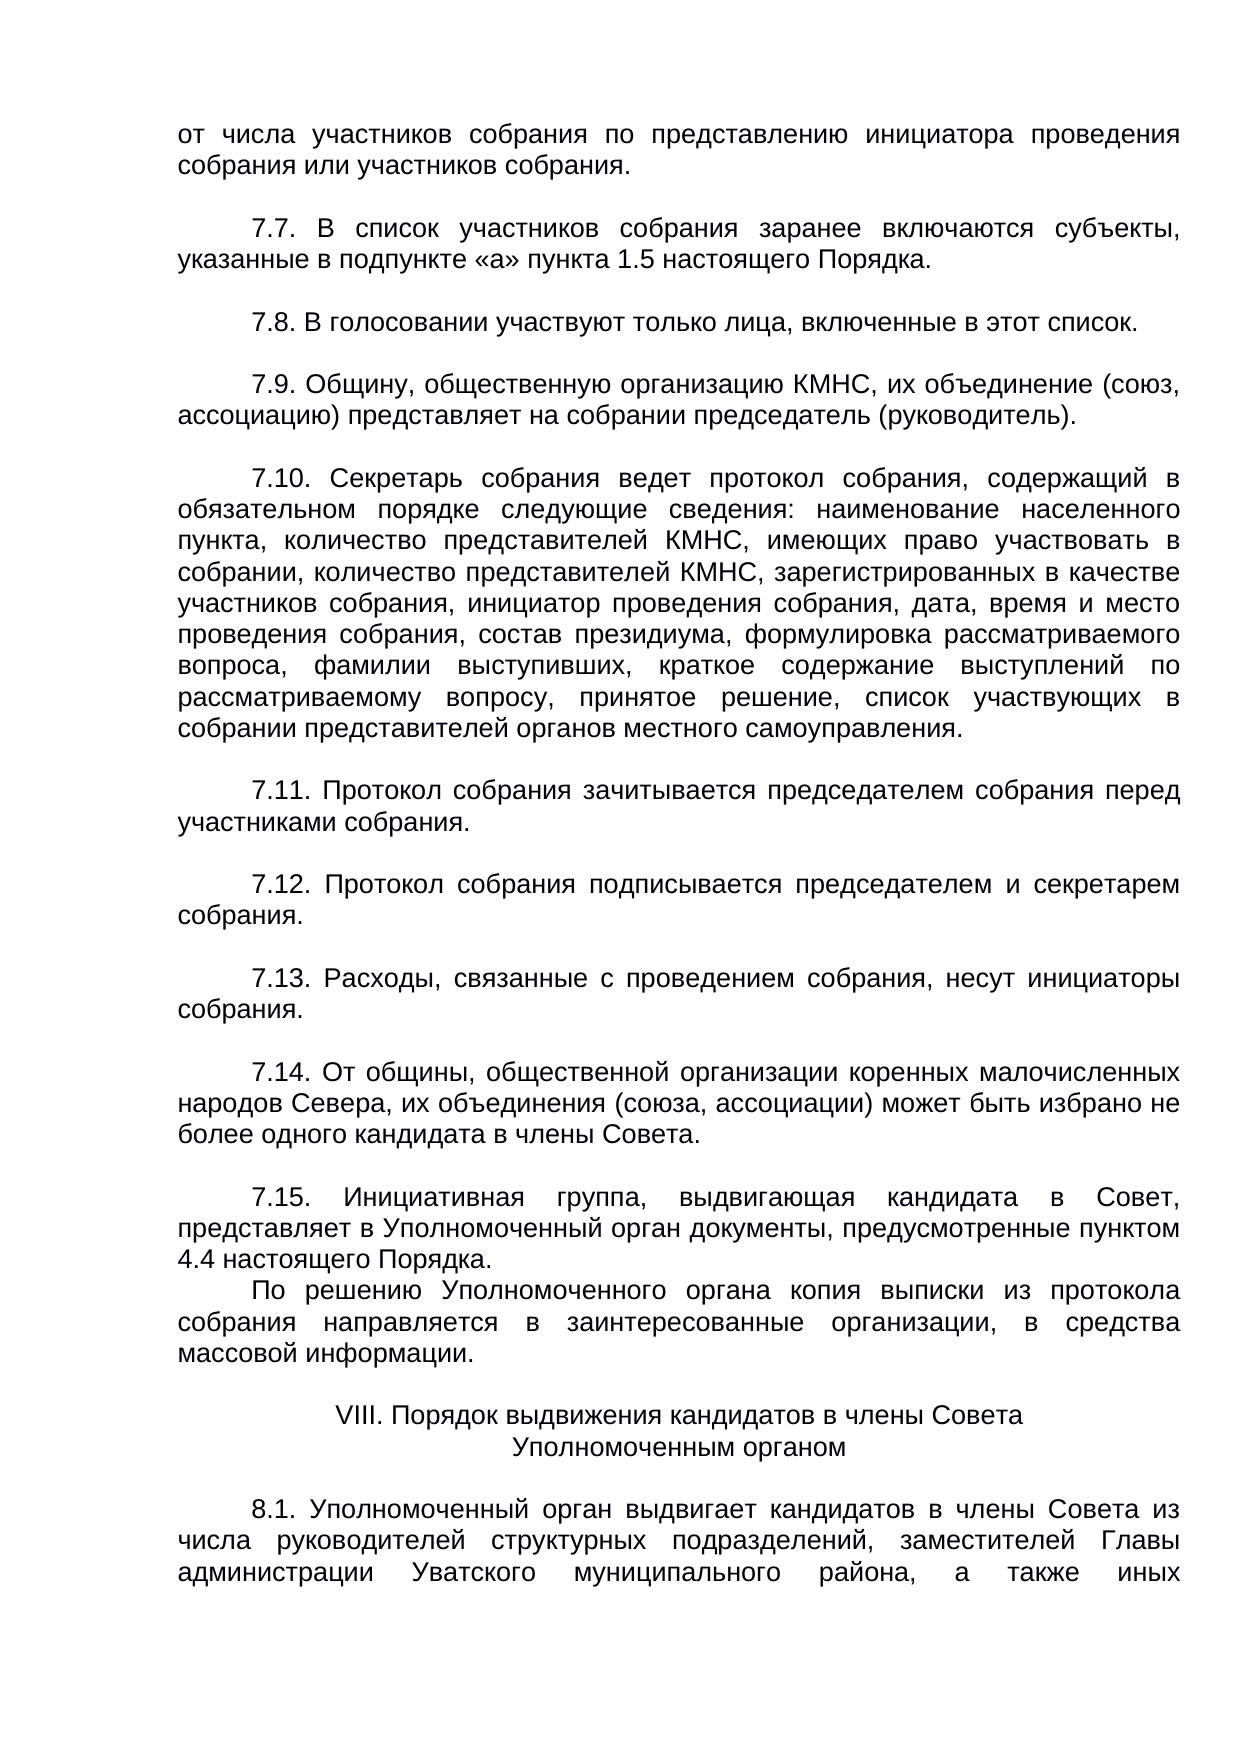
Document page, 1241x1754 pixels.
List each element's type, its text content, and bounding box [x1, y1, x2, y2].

text 7.7. В список участников собрания заранее включаются субъекты, указанные в подпункте «а» пункта 1.5 настоящего Порядка. [177, 212, 1181, 274]
text 7.13. Расходы, связанные с проведением собрания, несут инициаторы собрания. [177, 962, 1181, 1024]
text По решению Уполномоченного органа копия выписки из протокола собрания направляется в заинтересованные организации, в средства массовой информации. [177, 1274, 1181, 1368]
text 7.8. В голосовании участвуют только лица, включенные в этот список. [177, 306, 1181, 337]
text 7.11. Протокол собрания зачитывается председателем собрания перед участниками собрания. [177, 774, 1181, 837]
text VIII. Порядок выдвижения кандидатов в члены Совета Уполномоченным органом [177, 1399, 1181, 1462]
text 7.14. От общины, общественной организации коренных малочисленных народов Севера, их объединения (союза, ассоциации) может быть избрано не более одного кандидата в члены Совета. [177, 1056, 1181, 1149]
text 7.10. Секретарь собрания ведет протокол собрания, содержащий в обязательном порядке следующие сведения: наименование населенного пункта, количество представителей КМНС, имеющих право участвовать в собрании, количество представителей КМНС, зарегистрированных в качестве участников собрания, инициатор проведения собрания, дата, время и место проведения собрания, состав президиума, формулировка рассматриваемого вопроса, фамилии выступивших, краткое содержание выступлений по рассматриваемому вопросу, принятое решение, список участвующих в собрании представителей органов местного самоуправления. [177, 462, 1181, 743]
text от числа участников собрания по представлению инициатора проведения собрания или участников собрания. [177, 118, 1181, 181]
text 7.9. Общину, общественную организацию КМНС, их объединение (союз, ассоциацию) представляет на собрании председатель (руководитель). [177, 368, 1181, 431]
text 8.1. Уполномоченный орган выдвигает кандидатов в члены Совета из числа руководителей структурных подразделений, заместителей Главы администрации Уватского муниципального района, а также иных [177, 1493, 1181, 1587]
text 7.15. Инициативная группа, выдвигающая кандидата в Совет, представляет в Уполномоченный орган документы, предусмотренные пунктом 4.4 настоящего Порядка. [177, 1181, 1181, 1274]
text 7.12. Протокол собрания подписывается председателем и секретарем собрания. [177, 868, 1181, 931]
